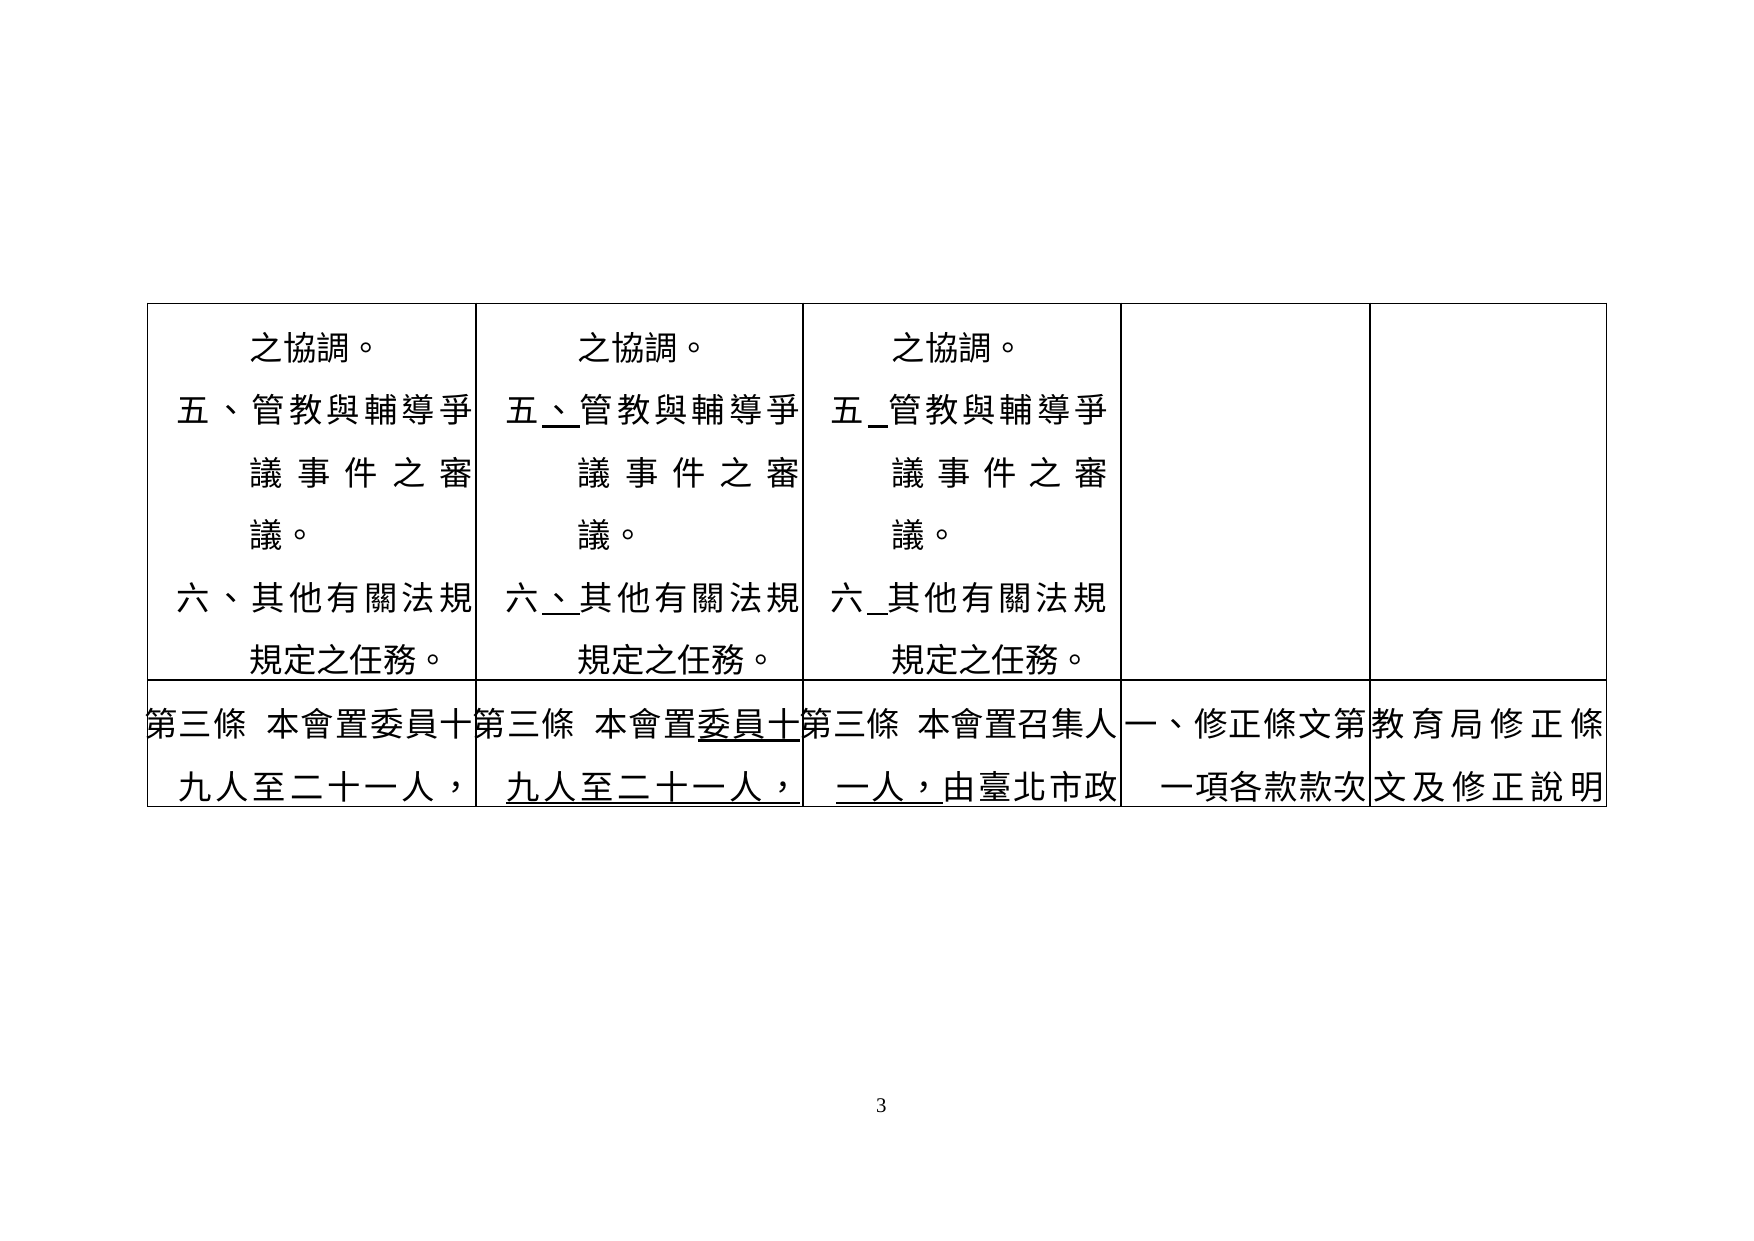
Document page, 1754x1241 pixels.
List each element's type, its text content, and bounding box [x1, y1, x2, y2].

table_cell [1371, 304, 1606, 679]
table_cell 第三條 本會置召集人一人，由臺北市政府教育局（以下簡稱教育局）局長兼任，委員十九人至二十一人，除召集人為當然委員外，其餘委員由市長就下列人員遴聘（派）之： 一 教育學者專家。 二 家長會代表。 三 教師會代表。 四 教師工會代表。 五 教師代表。 六 社區代表。 七 弱勢族群代表。 八 教育局代表。 九 學校行政人員代表。 前項委員任期一年，任期屆滿得續聘（派）；任期內因故出缺時，應補行遴聘（派）至原任期屆滿之日止。但以機關代表身分出任者，應隨其本職進退。 第一項委員中，任一性別人數不得少於三分之一。 [804, 681, 1120, 806]
table_cell [1122, 304, 1369, 679]
table_cell 教育局修正條文及修正說明 [1371, 681, 1606, 806]
table_cell 第二條 臺北市教育審議委員會（以下簡稱本會）任務如下： 一、重大教育政策之諮詢。 二、教育制度革新之諮詢。 三、教育實驗計畫之評鑑。 四、教育爭議事件之協調。 五、管教與輔導爭議事件之審議。 六、其他有關法規規定之任務。 [148, 304, 475, 679]
table_cell 第三條 本會置委員十九人至二十一人，召集人由臺北市政府教育局（以下簡稱教育局）局長兼任，其餘委員由臺北市政府(以下簡稱本府)就下列人員聘（派）兼之： 一、教育學者專家。二、家長會代表。 三、教師會代表。 四、教師工會代表。 五、教師代表。 六、社區代表。 七、弱勢族群代表。 八、教育局代表。 九、學校行政人員代表。 前項委員任期一年，任期屆滿得續聘（派）之；任期內因故出缺或有第八條情事經本府解聘(派)時，得補行遴聘（派）至原任期屆滿之日止。但以機關或團體代表身分出任者，應隨其本職進退。 第一項委員中，任一性別人數不得少於委員總數三分之一。 [148, 681, 475, 806]
table_cell 之協調。 五 管教與輔導爭議事件之審議。 六 其他有關法規規定之任務。 [804, 304, 1120, 679]
table_cell 第三條 本會置委員十九人至二十一人，召集人由臺北市政府教育局（以下簡稱教育局）局長兼任，其餘委員由臺北市政府(以下簡稱本府)就下列人員聘（派）兼之： 一、教育學者專家。二、家長會代表。 三、教師會代表。 四、教師工會代表。 五、教師代表。 六、社區代表。 七、弱勢族群代表。 八、教育局代表。 九、學校行政人員代表。 前項委員任期一年，任期屆滿得續聘（派）之；任期內因故出缺或有第八條情事經本府解聘時，得補行遴聘（派）至原任期屆滿之日止。但以機關或團體代表身分出任者，應隨其本職進退。 第一項委員中，任一性別人數不得少於委員總數三分之一。 [477, 681, 802, 806]
table_cell 第二條 臺北市教育審議委員會（以下簡稱本會）任務如下： 一、重大教育政策之諮詢。 二、教育制度革新之諮詢。 三、教育實驗計畫之評鑑。 四、教育爭議事件之協調。 五、管教與輔導爭議事件之審議。 六、其他有關法規規定之任務。 [477, 304, 802, 679]
table_cell 一、修正條文第一項各款款次 [1122, 681, 1369, 806]
